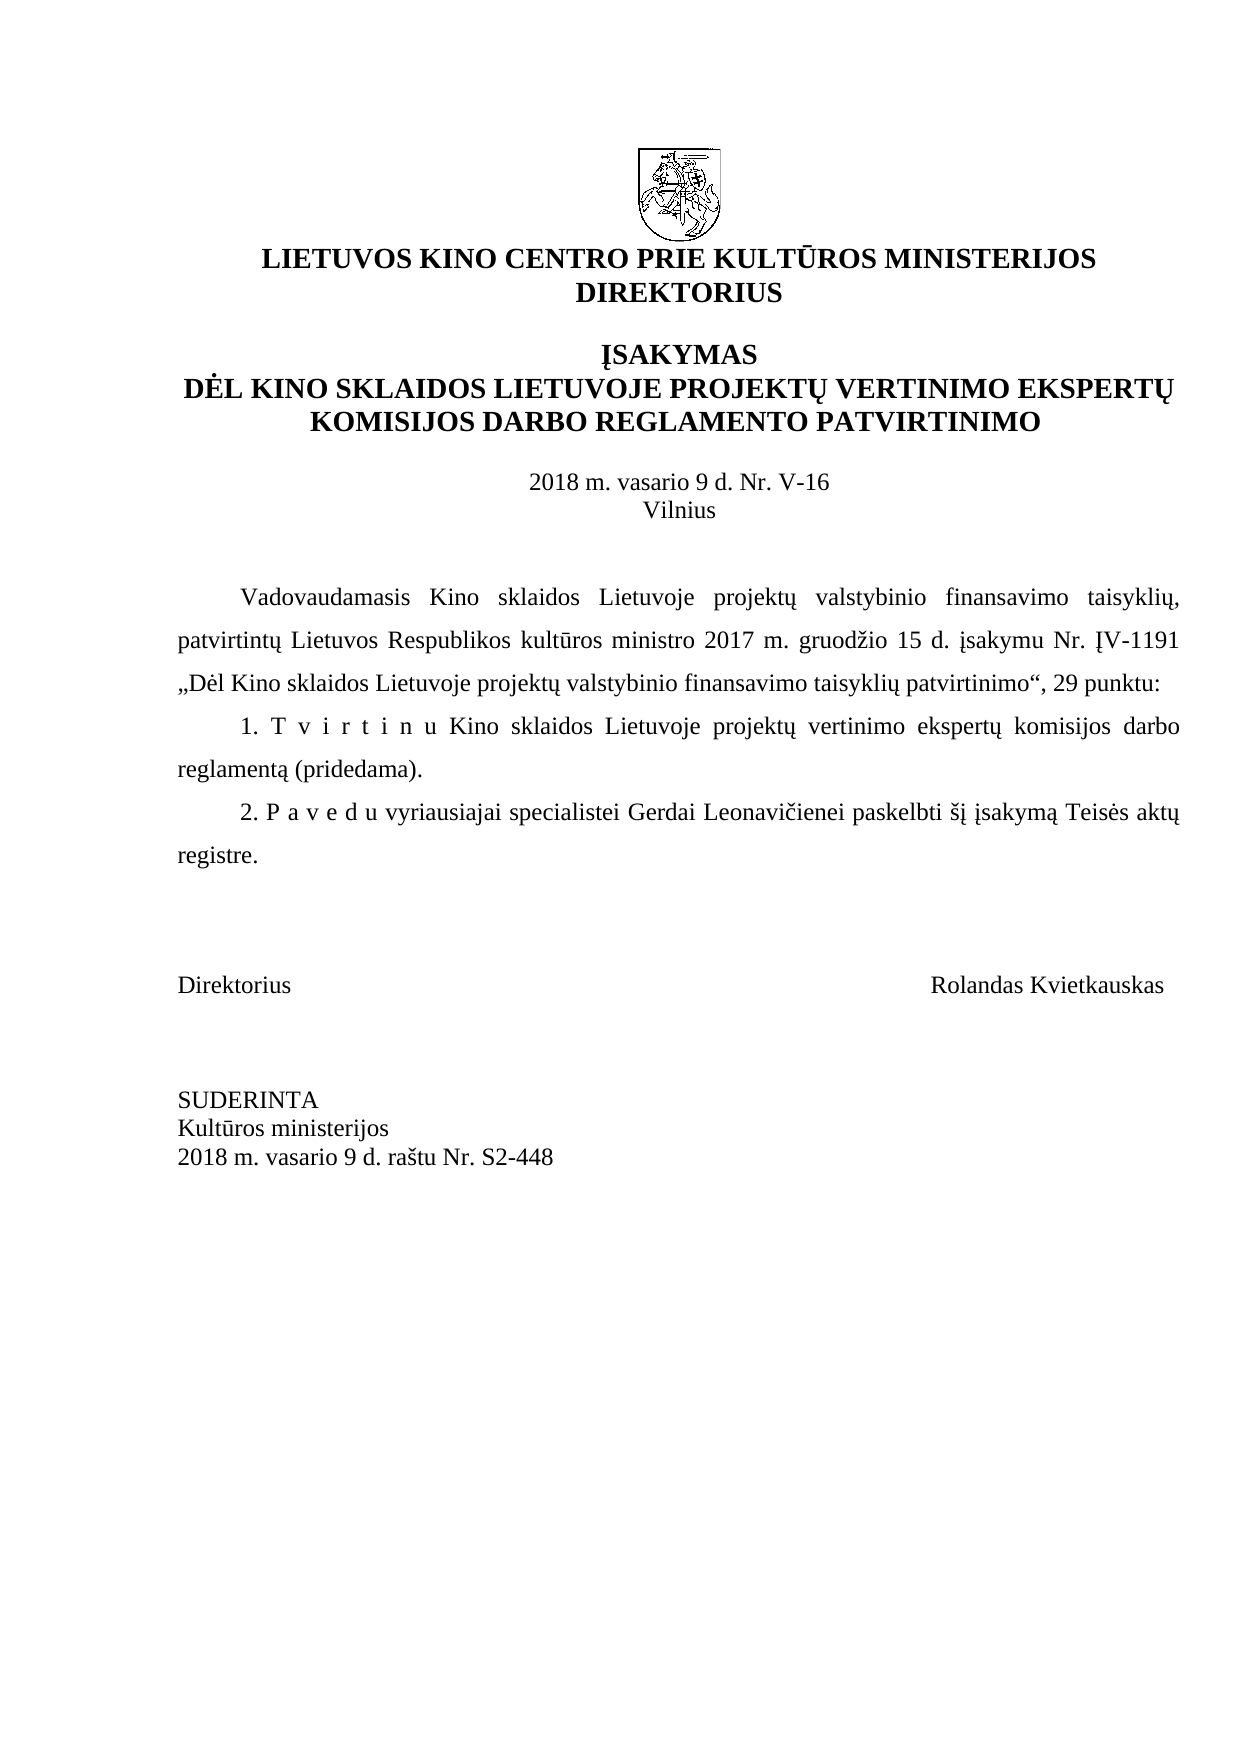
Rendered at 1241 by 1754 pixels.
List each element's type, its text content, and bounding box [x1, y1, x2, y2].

text DĖL kino sklaidos lietuvoje projektų vertinimo ekspertų komisijos darbo reglamento patvirtinimo [177, 371, 1181, 438]
text ĮSAKYMAS [177, 337, 1181, 371]
text LIETUVOS KINO CENTRO PRIE KULTŪROS MINISTERIJOS DIREKTORIUS [177, 241, 1181, 308]
text 2018 m. vasario 9 d. raštu Nr. S2-448 [177, 1142, 1181, 1171]
text Vilnius [177, 495, 1181, 524]
text 1. T v i r t i n u Kino sklaidos Lietuvoje projektų vertinimo ekspertų komisijos darbo reglamentą (pridedama). [177, 711, 1181, 783]
text 2018 m. vasario 9 d. Nr. V-16 [177, 467, 1181, 495]
text Kultūros ministerijos [177, 1113, 1181, 1142]
text 2. P a v e d u vyriausiajai specialistei Gerdai Leonavičienei paskelbti šį įsakymą Teisės aktų registre. [177, 797, 1181, 869]
text SUDERINTA [177, 1085, 1181, 1113]
text Direktorius Rolandas Kvietkauskas [177, 970, 1181, 998]
text Vadovaudamasis Kino sklaidos Lietuvoje projektų valstybinio finansavimo taisyklių, patvirtintų Lietuvos Respublikos kultūros ministro 2017 m. gruodžio 15 d. įsakymu Nr. ĮV-1191 „Dėl Kino sklaidos Lietuvoje projektų valstybinio finansavimo taisyklių patvirtinimo“, 29 punktu: [177, 582, 1181, 697]
